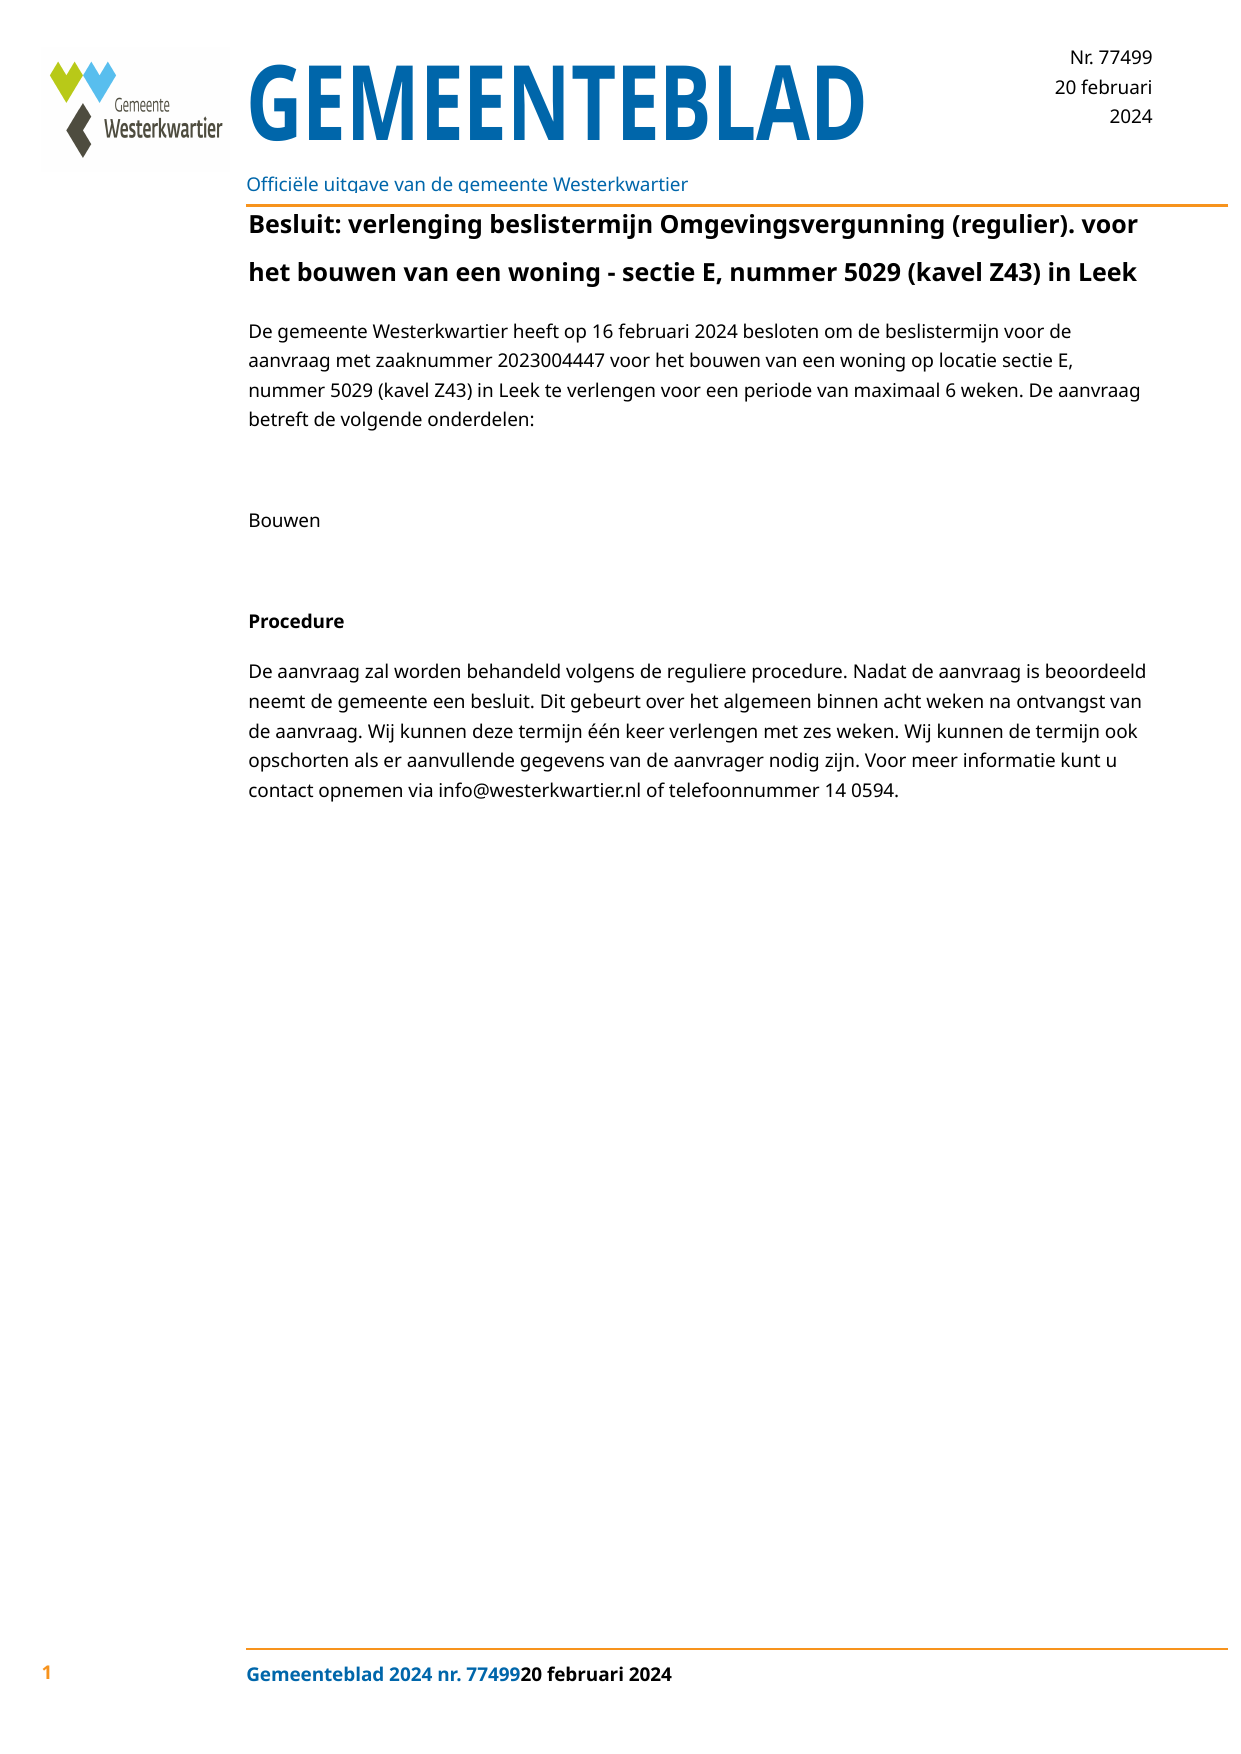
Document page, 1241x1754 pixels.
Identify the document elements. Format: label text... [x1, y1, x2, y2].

text Procedure [248, 608, 1152, 634]
picture [41, 47, 231, 172]
text Besluit: verlenging beslistermijn Omgevingsvergunning (regulier). voor het bouwen van een woning - sectie E, nummer 5029 (kavel Z43) in Leek [248, 207, 1152, 288]
text Bouwen [248, 507, 1152, 533]
text De gemeente Westerkwartier heeft op 16 februari 2024 besloten om de beslistermijn voor de aanvraag met zaaknummer 2023004447 voor het bouwen van een woning op locatie sectie E, nummer 5029 (kavel Z43) in Leek te verlengen voor een periode van maximaal 6 weken. De aanvraag betreft de volgende onderdelen: [248, 318, 1152, 432]
text De aanvraag zal worden behandeld volgens de reguliere procedure. Nadat de aanvraag is beoordeeld neemt de gemeente een besluit. Dit gebeurt over het algemeen binnen acht weken na ontvangst van de aanvraag. Wij kunnen deze termijn één keer verlengen met zes weken. Wij kunnen de termijn ook opschorten als er aanvullende gegevens van de aanvrager nodig zijn. Voor meer informatie kunt u contact opnemen via info@westerkwartier.nl of telefoonnummer 14 0594. [248, 659, 1152, 803]
